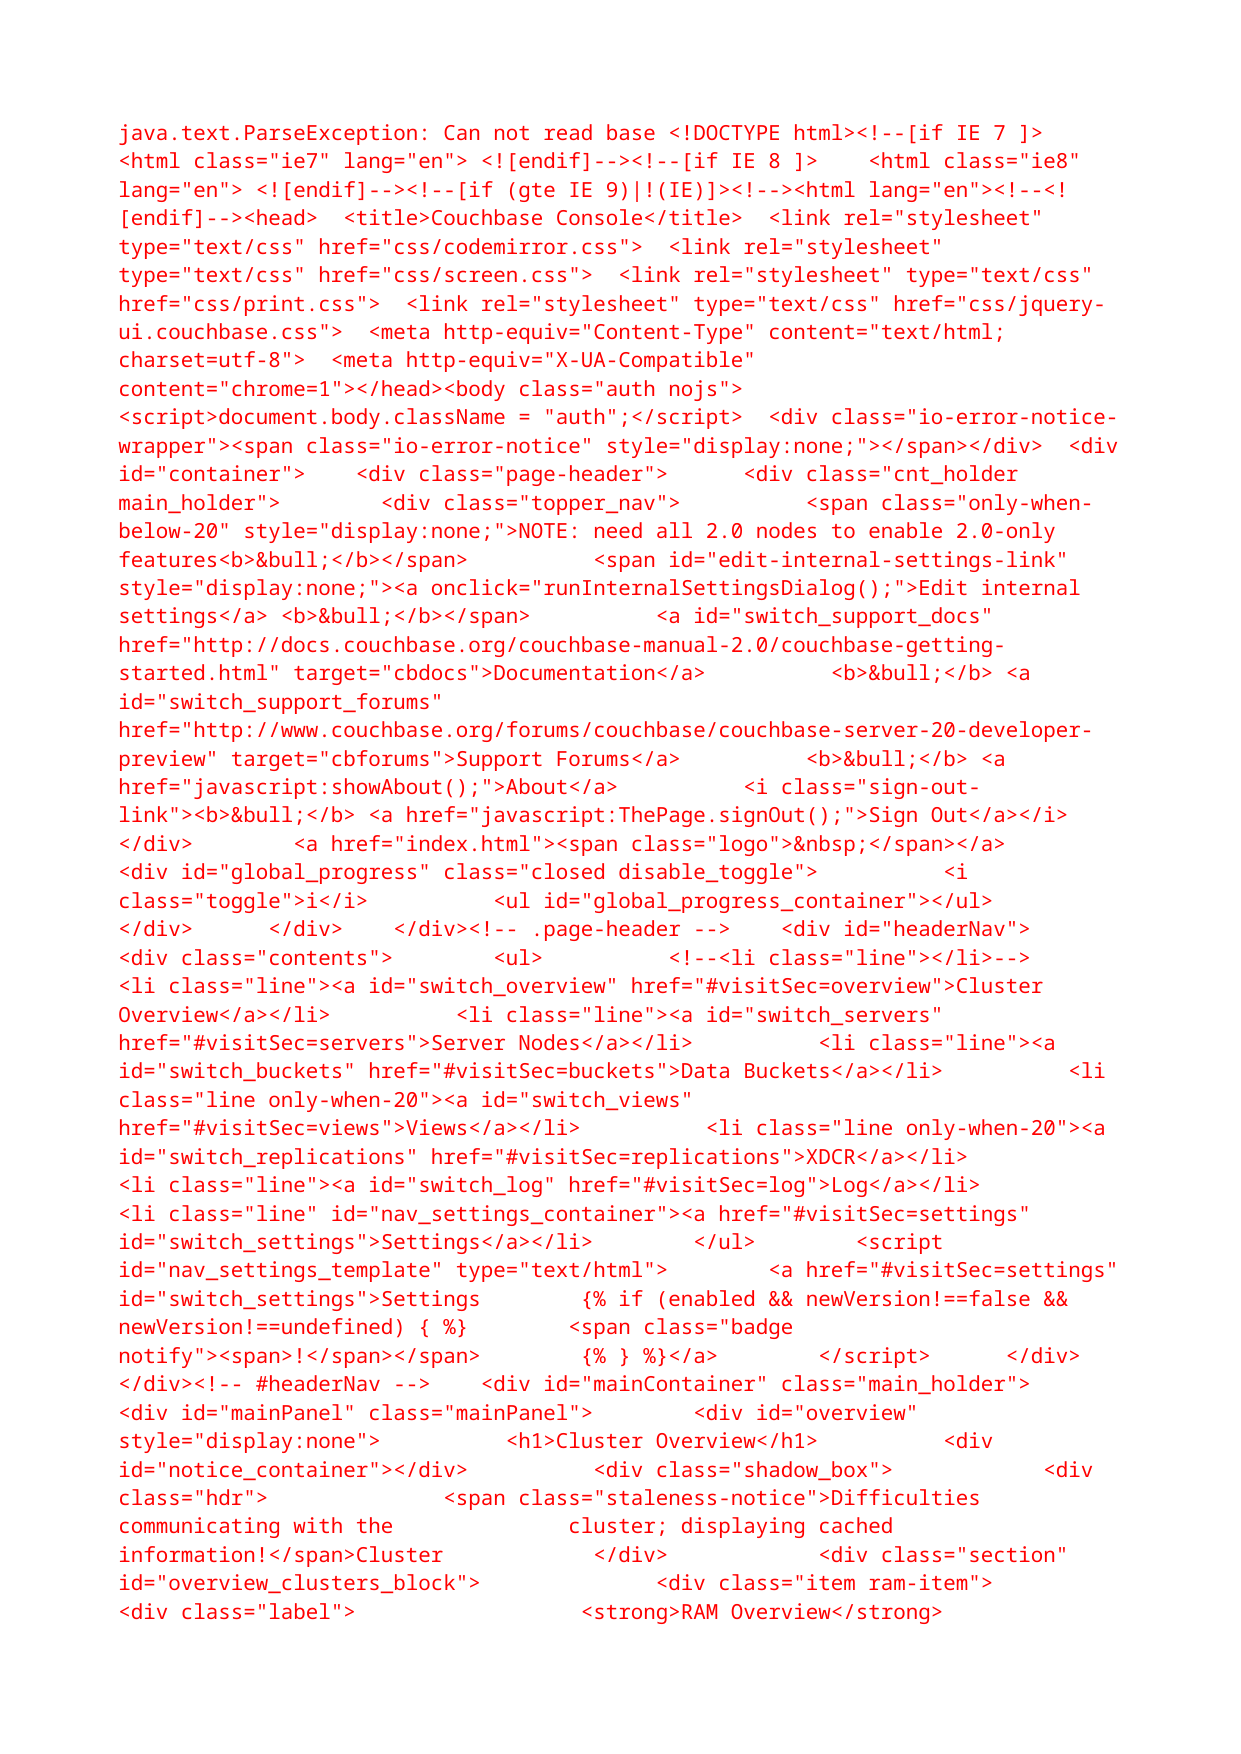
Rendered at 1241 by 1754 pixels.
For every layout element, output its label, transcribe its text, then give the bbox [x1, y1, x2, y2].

text java.text.ParseException: Can not read base <!DOCTYPE html><!--[if IE 7 ]> <html class="ie7" lang="en"> <![endif]--><!--[if IE 8 ]> <html class="ie8" lang="en"> <![endif]--><!--[if (gte IE 9)|!(IE)]><!--><html lang="en"><!--<![endif]--><head> <title>Couchbase Console</title> <link rel="stylesheet" type="text/css" href="css/codemirror.css"> <link rel="stylesheet" type="text/css" href="css/screen.css"> <link rel="stylesheet" type="text/css" href="css/print.css"> <link rel="stylesheet" type="text/css" href="css/jquery-ui.couchbase.css"> <meta http-equiv="Content-Type" content="text/html; charset=utf-8"> <meta http-equiv="X-UA-Compatible" content="chrome=1"></head><body class="auth nojs"> <script>document.body.className = "auth";</script> <div class="io-error-notice-wrapper"><span class="io-error-notice" style="display:none;"></span></div> <div id="container"> <div class="page-header"> <div class="cnt_holder main_holder"> <div class="topper_nav"> <span class="only-when-below-20" style="display:none;">NOTE: need all 2.0 nodes to enable 2.0-only features<b>&bull;</b></span> <span id="edit-internal-settings-link" style="display:none;"><a onclick="runInternalSettingsDialog();">Edit internal settings</a> <b>&bull;</b></span> <a id="switch_support_docs" href="http://docs.couchbase.org/couchbase-manual-2.0/couchbase-getting-started.html" target="cbdocs">Documentation</a> <b>&bull;</b> <a id="switch_support_forums" href="http://www.couchbase.org/forums/couchbase/couchbase-server-20-developer-preview" target="cbforums">Support Forums</a> <b>&bull;</b> <a href="javascript:showAbout();">About</a> <i class="sign-out-link"><b>&bull;</b> <a href="javascript:ThePage.signOut();">Sign Out</a></i> </div> <a href="index.html"><span class="logo">&nbsp;</span></a> <div id="global_progress" class="closed disable_toggle"> <i class="toggle">i</i> <ul id="global_progress_container"></ul> </div> </div> </div><!-- .page-header --> <div id="headerNav"> <div class="contents"> <ul> <!--<li class="line"></li>--> <li class="line"><a id="switch_overview" href="#visitSec=overview">Cluster Overview</a></li> <li class="line"><a id="switch_servers" href="#visitSec=servers">Server Nodes</a></li> <li class="line"><a id="switch_buckets" href="#visitSec=buckets">Data Buckets</a></li> <li class="line only-when-20"><a id="switch_views" href="#visitSec=views">Views</a></li> <li class="line only-when-20"><a id="switch_replications" href="#visitSec=replications">XDCR</a></li> <li class="line"><a id="switch_log" href="#visitSec=log">Log</a></li> <li class="line" id="nav_settings_container"><a href="#visitSec=settings" id="switch_settings">Settings</a></li> </ul> <script id="nav_settings_template" type="text/html"> <a href="#visitSec=settings" id="switch_settings">Settings {% if (enabled && newVersion!==false && newVersion!==undefined) { %} <span class="badge notify"><span>!</span></span> {% } %}</a> </script> </div> </div><!-- #headerNav --> <div id="mainContainer" class="main_holder"> <div id="mainPanel" class="mainPanel"> <div id="overview" style="display:none"> <h1>Cluster Overview</h1> <div id="notice_container"></div> <div class="shadow_box"> <div class="hdr"> <span class="staleness-notice">Difficulties communicating with the cluster; displaying cached information!</span>Cluster </div> <div class="section" id="overview_clusters_block"> <div class="item ram-item"> <div class="label"> <strong>RAM Overview</strong> [118, 118, 1122, 1625]
